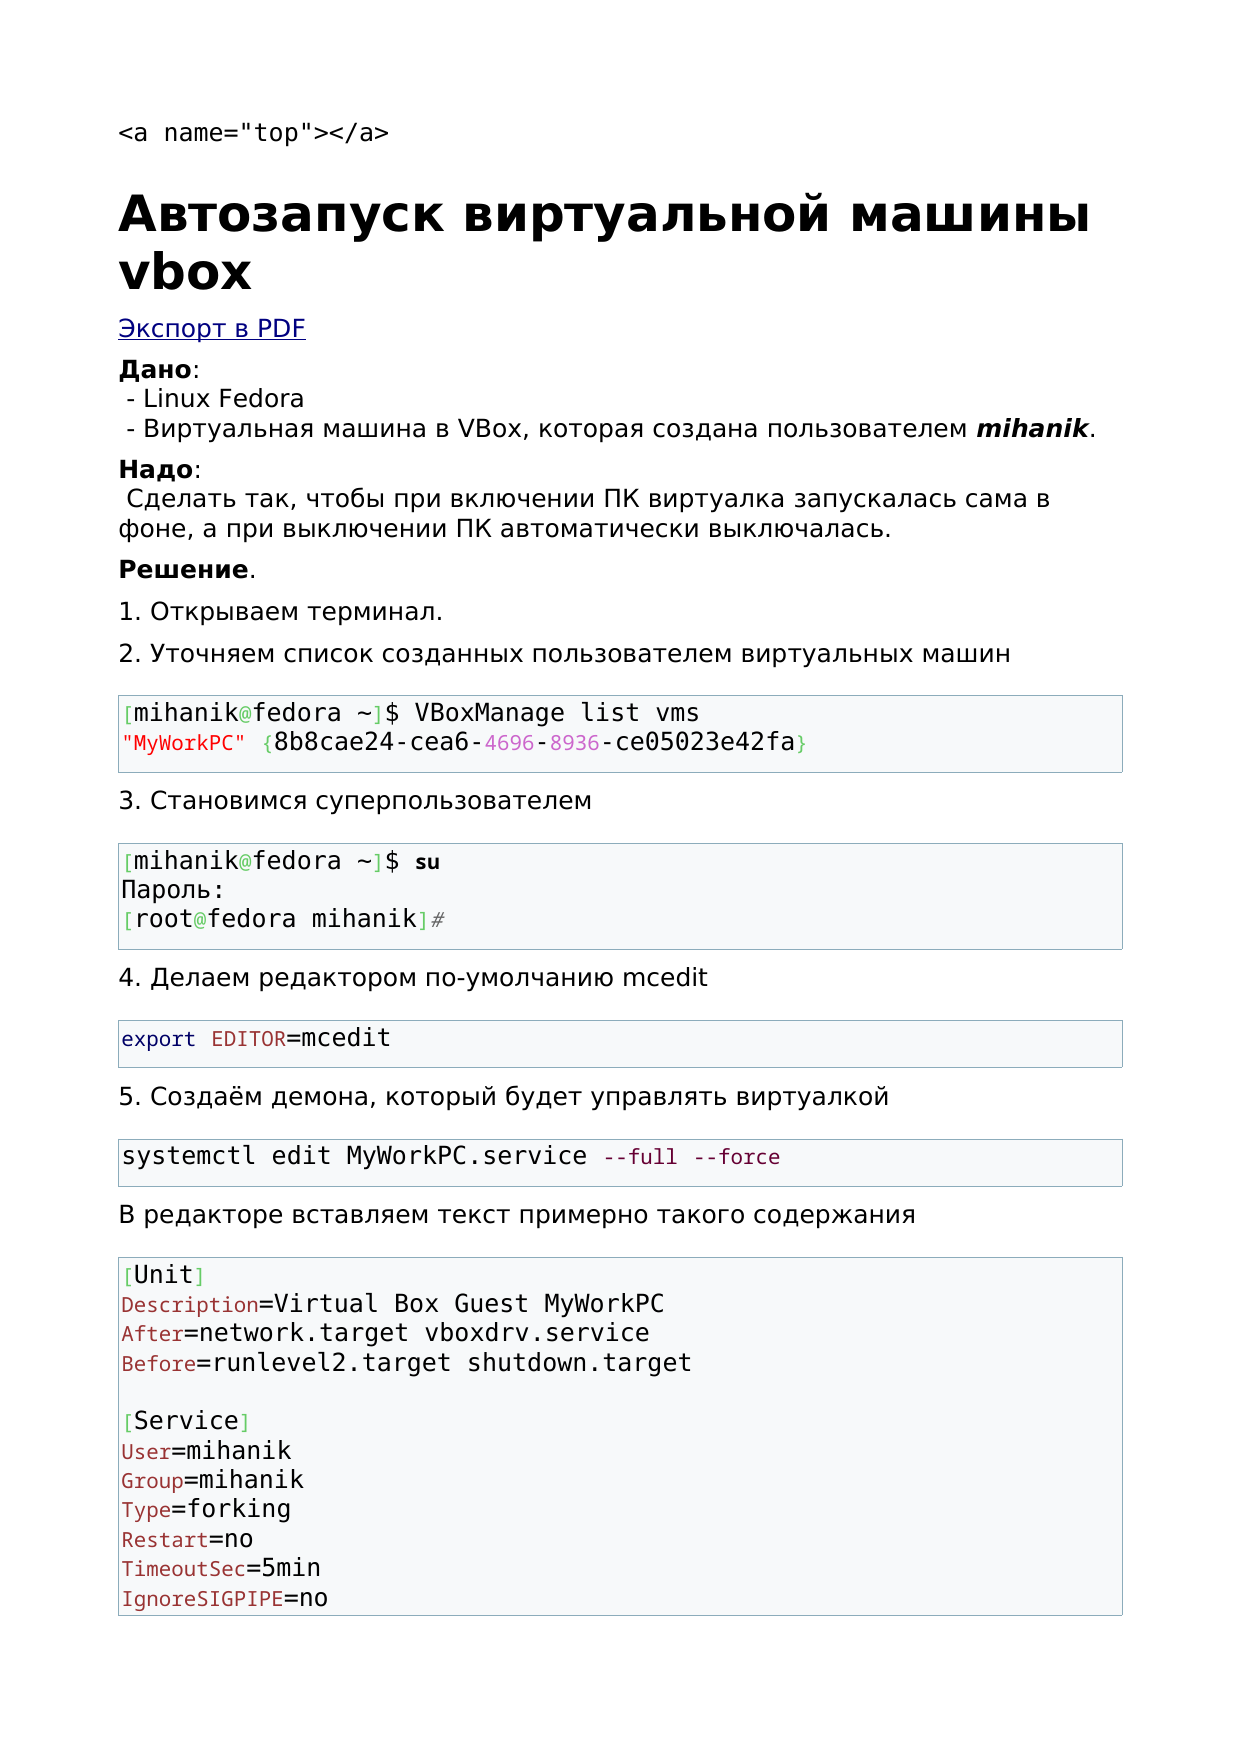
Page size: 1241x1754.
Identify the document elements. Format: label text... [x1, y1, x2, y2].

subtitle Автозапуск виртуальной машины vbox [118, 185, 1122, 301]
text <a name="top"></a> [118, 118, 1122, 147]
text 5. Создаём демона, который будет управлять виртуалкой [118, 1082, 1122, 1111]
text Дано: - Linux Fedora - Виртуальная машина в VBox, которая создана пользователем mihanik. [118, 355, 1122, 443]
text 3. Становимся суперпользователем [118, 787, 1122, 816]
table_header [Unit] Description=Virtual Box Guest MyWorkPC After=network.target vboxdrv.service Before=runlevel2.target shutdown.target [Service] User=mihanik Group=mihanik Type=forking Restart=no TimeoutSec=5min IgnoreSIGPIPE=no [119, 1258, 1122, 1615]
text Надо: Сделать так, чтобы при включении ПК виртуалка запускалась сама в фоне, а при выключении ПК автоматически выключалась. [118, 455, 1122, 543]
table_header systemctl edit MyWorkPC.service --full --force [119, 1140, 1122, 1186]
text 1. Открываем терминал. [118, 597, 1122, 626]
text Решение. [118, 555, 1122, 584]
text 2. Уточняем список созданных пользователем виртуальных машин [118, 639, 1122, 668]
table_header [mihanik@fedora ~]$ su Пароль: [root@fedora mihanik]# [119, 844, 1122, 949]
text Экспорт в PDF [118, 314, 1122, 343]
text В редакторе вставляем текст примерно такого содержания [118, 1200, 1122, 1229]
table_header export EDITOR=mcedit [119, 1021, 1122, 1067]
text 4. Делаем редактором по-умолчанию mcedit [118, 963, 1122, 993]
table_header [mihanik@fedora ~]$ VBoxManage list vms "MyWorkPC" {8b8cae24-cea6-4696-8936-ce05023e42fa} [119, 696, 1122, 772]
